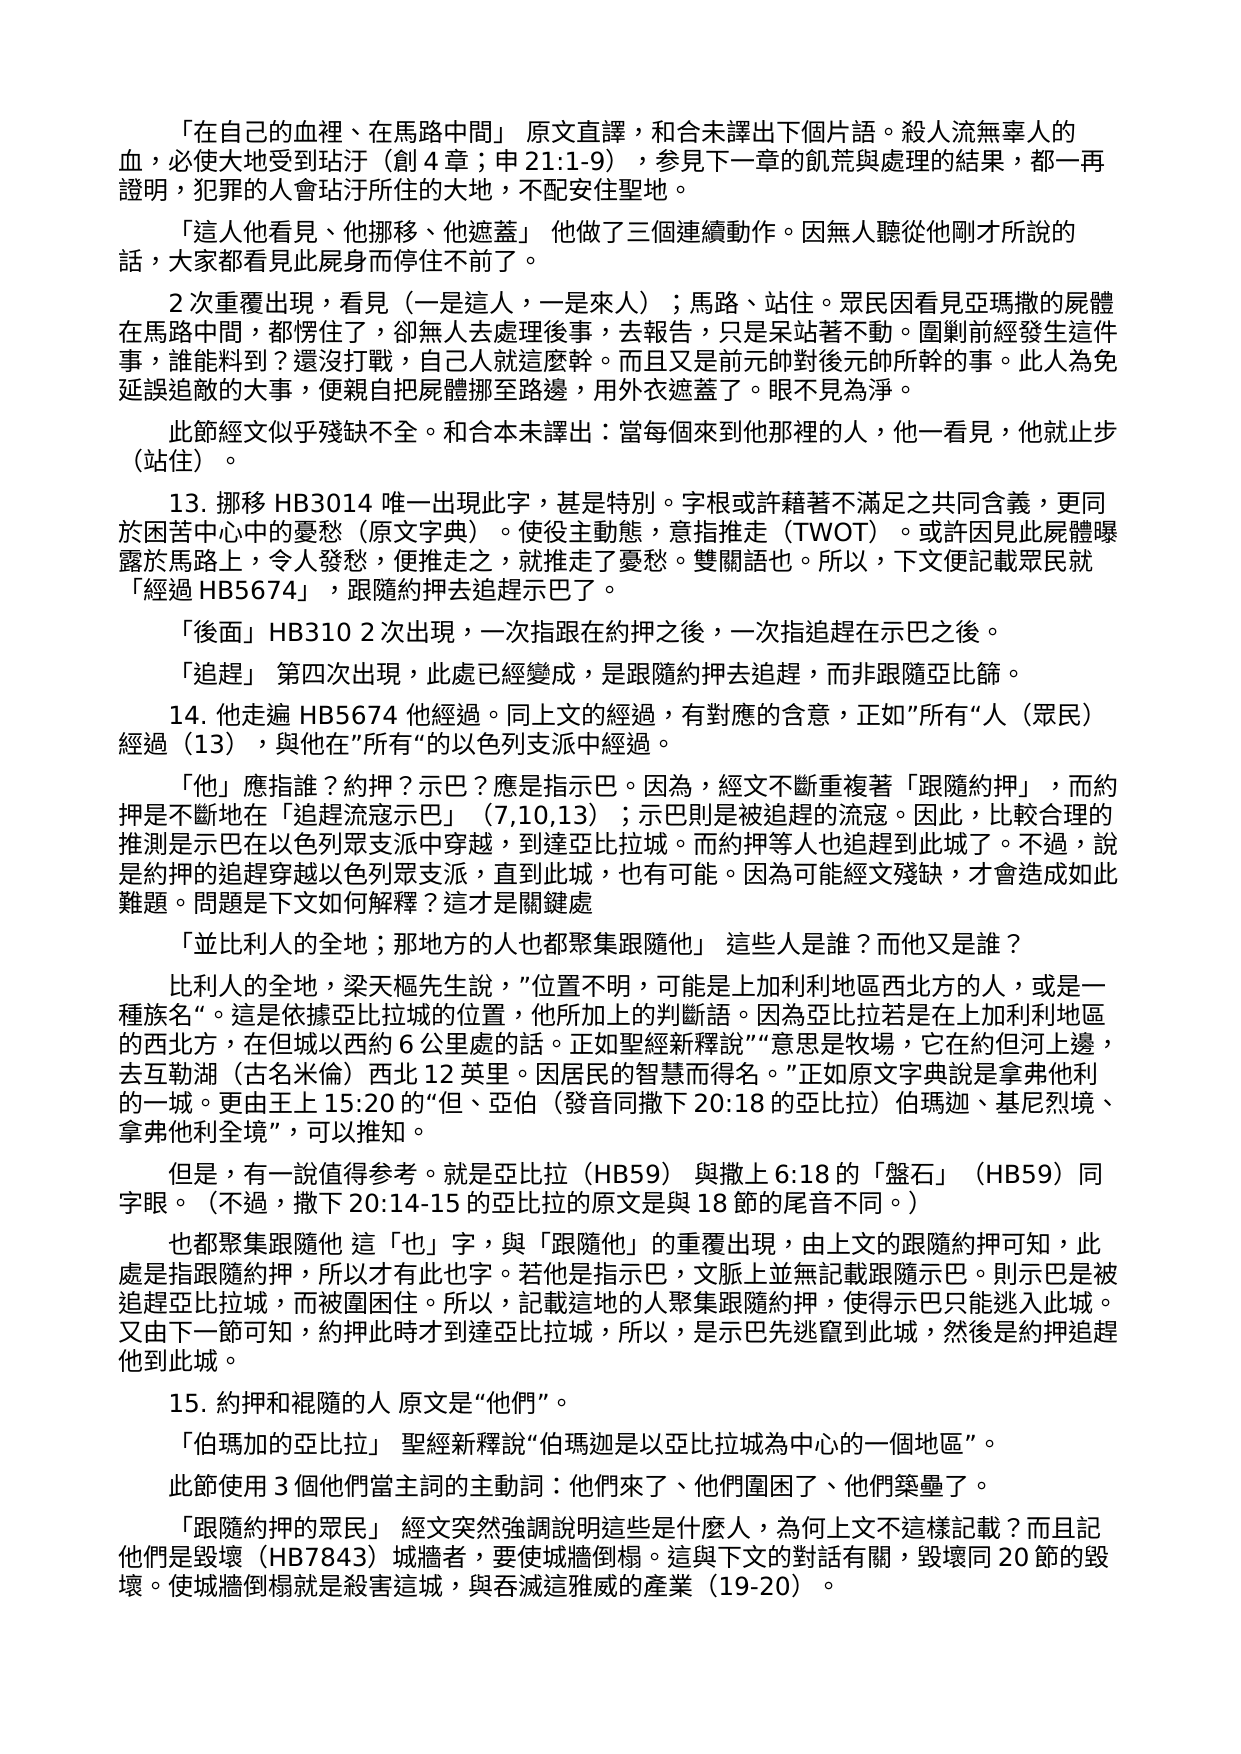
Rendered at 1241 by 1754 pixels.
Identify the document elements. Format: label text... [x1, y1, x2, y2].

text 「在自己的血裡、在馬路中間」 原文直譯，和合未譯出下個片語。殺人流無辜人的血，必使大地受到玷汙（創4章；申21:1-9），参見下一章的飢荒與處理的結果，都一再證明，犯罪的人會玷汙所住的大地，不配安住聖地。 [118, 118, 1122, 206]
text 「跟隨約押的眾民」 經文突然強調說明這些是什麼人，為何上文不這樣記載？而且記他們是毀壞（HB7843）城牆者，要使城牆倒榻。這與下文的對話有關，毀壞同20節的毀壞。使城牆倒榻就是殺害這城，與吞滅這雅威的產業（19-20）。 [118, 1514, 1122, 1601]
text 「後面」HB310 2次出現，一次指跟在約押之後，一次指追趕在示巴之後。 [118, 618, 1122, 647]
text 但是，有一說值得参考。就是亞比拉（HB59） 與撒上6:18的「盤石」（HB59）同字眼。（不過，撒下20:14-15的亞比拉的原文是與18節的尾音不同。） [118, 1160, 1122, 1218]
text 15. 約押和裩隨的人 原文是“他們”。 [118, 1389, 1122, 1418]
text 「伯瑪加的亞比拉」 聖經新釋說“伯瑪迦是以亞比拉城為中心的一個地區”。 [118, 1431, 1122, 1460]
text 2次重覆出現，看見（一是這人，一是來人）；馬路、站住。眾民因看見亞瑪撒的屍體在馬路中間，都愣住了，卻無人去處理後事，去報告，只是呆站著不動。圍剿前經發生這件事，誰能料到？還沒打戰，自己人就這麼幹。而且又是前元帥對後元帥所幹的事。此人為免延誤追敵的大事，便親自把屍體挪至路邊，用外衣遮蓋了。眼不見為淨。 [118, 289, 1122, 406]
text 此節經文似乎殘缺不全。和合本未譯出：當每個來到他那裡的人，他一看見，他就止步（站住）。 [118, 418, 1122, 476]
text 「這人他看見、他挪移、他遮蓋」 他做了三個連續動作。因無人聽從他剛才所說的話，大家都看見此屍身而停住不前了。 [118, 218, 1122, 276]
text 「並比利人的全地；那地方的人也都聚集跟隨他」 這些人是誰？而他又是誰？ [118, 931, 1122, 960]
text 「他」應指誰？約押？示巴？應是指示巴。因為，經文不斷重複著「跟隨約押」，而約押是不斷地在「追趕流寇示巴」（7,10,13）；示巴則是被追趕的流寇。因此，比較合理的推測是示巴在以色列眾支派中穿越，到達亞比拉城。而約押等人也追趕到此城了。不過，說是約押的追趕穿越以色列眾支派，直到此城，也有可能。因為可能經文殘缺，才會造成如此難題。問題是下文如何解釋？這才是關鍵處 [118, 772, 1122, 918]
text 也都聚集跟隨他 這「也」字，與「跟隨他」的重覆出現，由上文的跟隨約押可知，此處是指跟隨約押，所以才有此也字。若他是指示巴，文脈上並無記載跟隨示巴。則示巴是被追趕亞比拉城，而被圍困住。所以，記載這地的人聚集跟隨約押，使得示巴只能逃入此城。又由下一節可知，約押此時才到達亞比拉城，所以，是示巴先逃竄到此城，然後是約押追趕他到此城。 [118, 1231, 1122, 1376]
text 13. 挪移 HB3014 唯一出現此字，甚是特別。字根或許藉著不滿足之共同含義，更同於困苦中心中的憂愁（原文字典）。使役主動態，意指推走（TWOT）。或許因見此屍體曝露於馬路上，令人發愁，便推走之，就推走了憂愁。雙關語也。所以，下文便記載眾民就「經過HB5674」，跟隨約押去追趕示巴了。 [118, 489, 1122, 606]
text 「追趕」 第四次出現，此處已經變成，是跟隨約押去追趕，而非跟隨亞比篩。 [118, 660, 1122, 689]
text 此節使用3個他們當主詞的主動詞：他們來了、他們圍困了、他們築壘了。 [118, 1472, 1122, 1501]
text 比利人的全地，梁天樞先生說，”位置不明，可能是上加利利地區西北方的人，或是一種族名“。這是依據亞比拉城的位置，他所加上的判斷語。因為亞比拉若是在上加利利地區的西北方，在但城以西約6公里處的話。正如聖經新釋說”“意思是牧場，它在約但河上邊，去互勒湖（古名米倫）西北12英里。因居民的智慧而得名。”正如原文字典說是拿弗他利的一城。更由王上15:20的“但、亞伯（發音同撒下20:18的亞比拉）伯瑪迦、基尼烈境、拿弗他利全境”，可以推知。 [118, 972, 1122, 1147]
text 14. 他走遍 HB5674 他經過。同上文的經過，有對應的含意，正如”所有“人（眾民）經過（13），與他在”所有“的以色列支派中經過。 [118, 701, 1122, 760]
